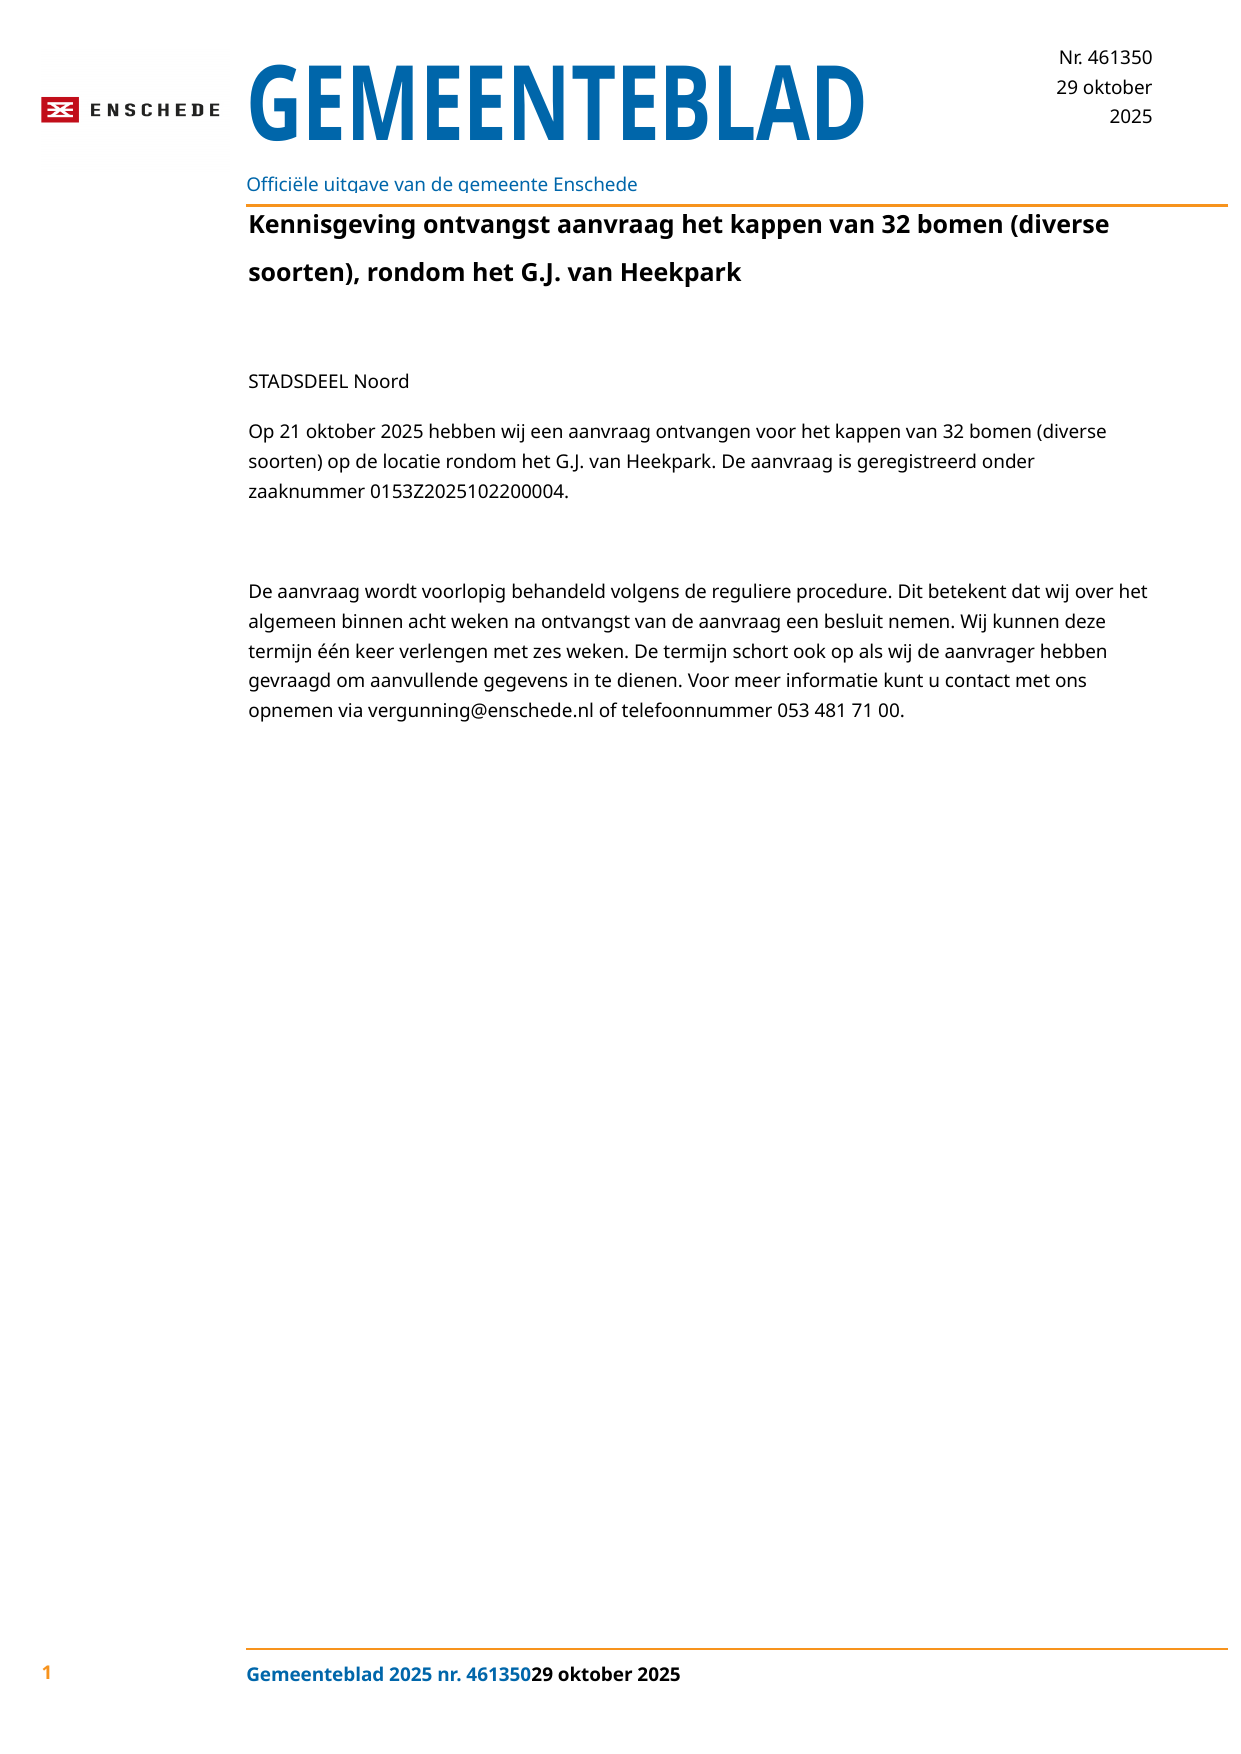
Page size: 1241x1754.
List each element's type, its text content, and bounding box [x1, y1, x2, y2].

text Op 21 oktober 2025 hebben wij een aanvraag ontvangen voor het kappen van 32 bomen (diverse soorten) op de locatie rondom het G.J. van Heekpark. De aanvraag is geregistreerd onder zaaknummer 0153Z2025102200004. [248, 419, 1152, 504]
text STADSDEEL Noord [248, 368, 1152, 394]
text De aanvraag wordt voorlopig behandeld volgens de reguliere procedure. Dit betekent dat wij over het algemeen binnen acht weken na ontvangst van de aanvraag een besluit nemen. Wij kunnen deze termijn één keer verlengen met zes weken. De termijn schort ook op als wij de aanvrager hebben gevraagd om aanvullende gegevens in te dienen. Voor meer informatie kunt u contact met ons opnemen via vergunning@enschede.nl of telefoonnummer 053 481 71 00. [248, 579, 1152, 723]
picture [41, 47, 231, 172]
text Kennisgeving ontvangst aanvraag het kappen van 32 bomen (diverse soorten), rondom het G.J. van Heekpark [248, 207, 1152, 288]
